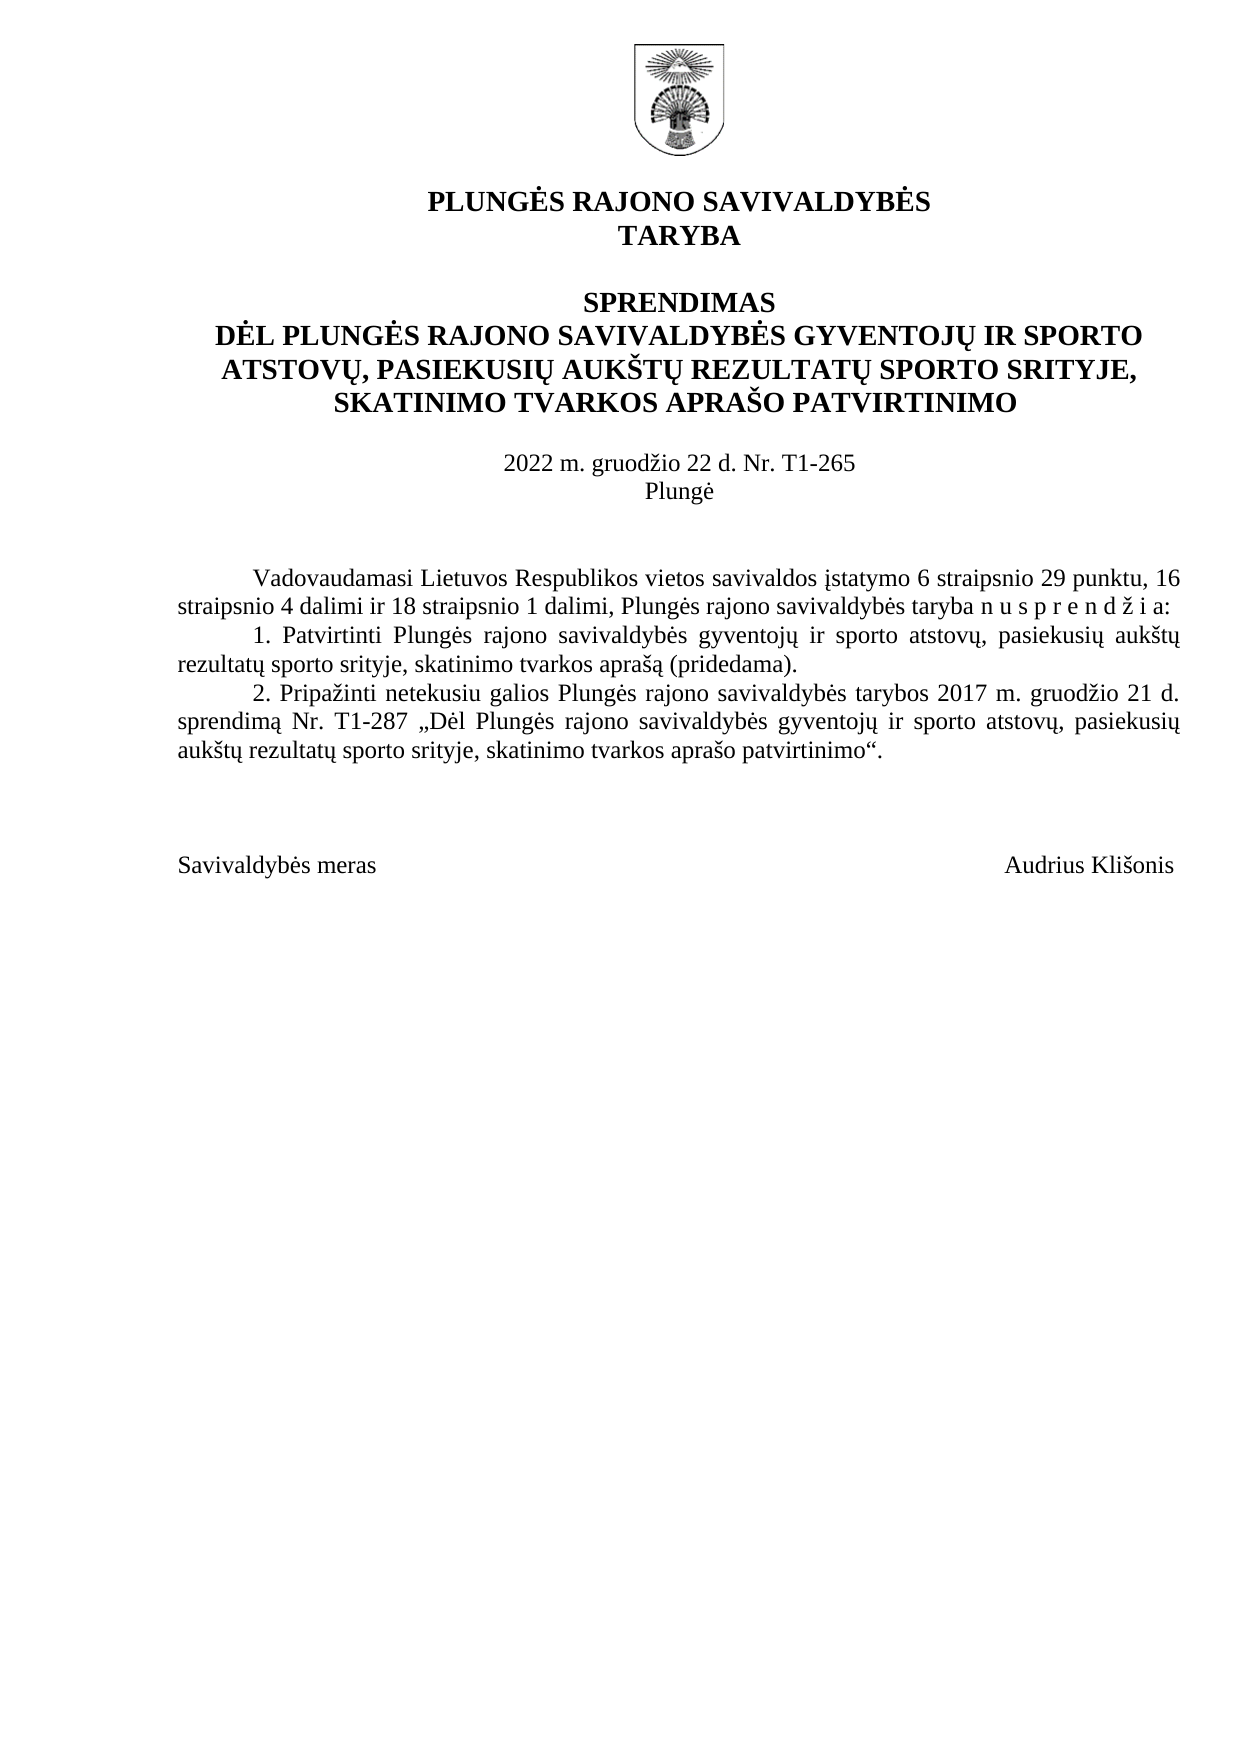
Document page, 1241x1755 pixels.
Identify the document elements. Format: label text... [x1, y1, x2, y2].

text TARYBA [177, 218, 1181, 251]
text SPRENDIMAS [177, 285, 1181, 318]
text PLUNGĖS RAJONO SAVIVALDYBĖS [177, 184, 1181, 218]
text 2. Pripažinti netekusiu galios Plungės rajono savivaldybės tarybos 2017 m. gruodžio 21 d. sprendimą Nr. T1-287 „Dėl Plungės rajono savivaldybės gyventojų ir sporto atstovų, pasiekusių aukštų rezultatų sporto srityje, skatinimo tvarkos aprašo patvirtinimo“. [177, 678, 1181, 764]
text DĖL PLUNGĖS RAJONO SAVIVALDYBĖS GYVENTOJŲ IR SPORTO ATSTOVŲ, PASIEKUSIŲ AUKŠTŲ REZULTATŲ SPORTO SRITYJE, SKATINIMO TVARKOS APRAŠO PATVIRTINIMO [177, 318, 1181, 419]
text Savivaldybės meras Audrius Klišonis [177, 850, 1181, 879]
text Plungė [177, 476, 1181, 505]
text 1. Patvirtinti Plungės rajono savivaldybės gyventojų ir sporto atstovų, pasiekusių aukštų rezultatų sporto srityje, skatinimo tvarkos aprašą (pridedama). [177, 620, 1181, 678]
text Vadovaudamasi Lietuvos Respublikos vietos savivaldos įstatymo 6 straipsnio 29 punktu, 16 straipsnio 4 dalimi ir 18 straipsnio 1 dalimi, Plungės rajono savivaldybės taryba nusprendžia: [177, 563, 1181, 620]
text 2022 m. gruodžio 22 d. Nr. T1-265 [177, 448, 1181, 476]
